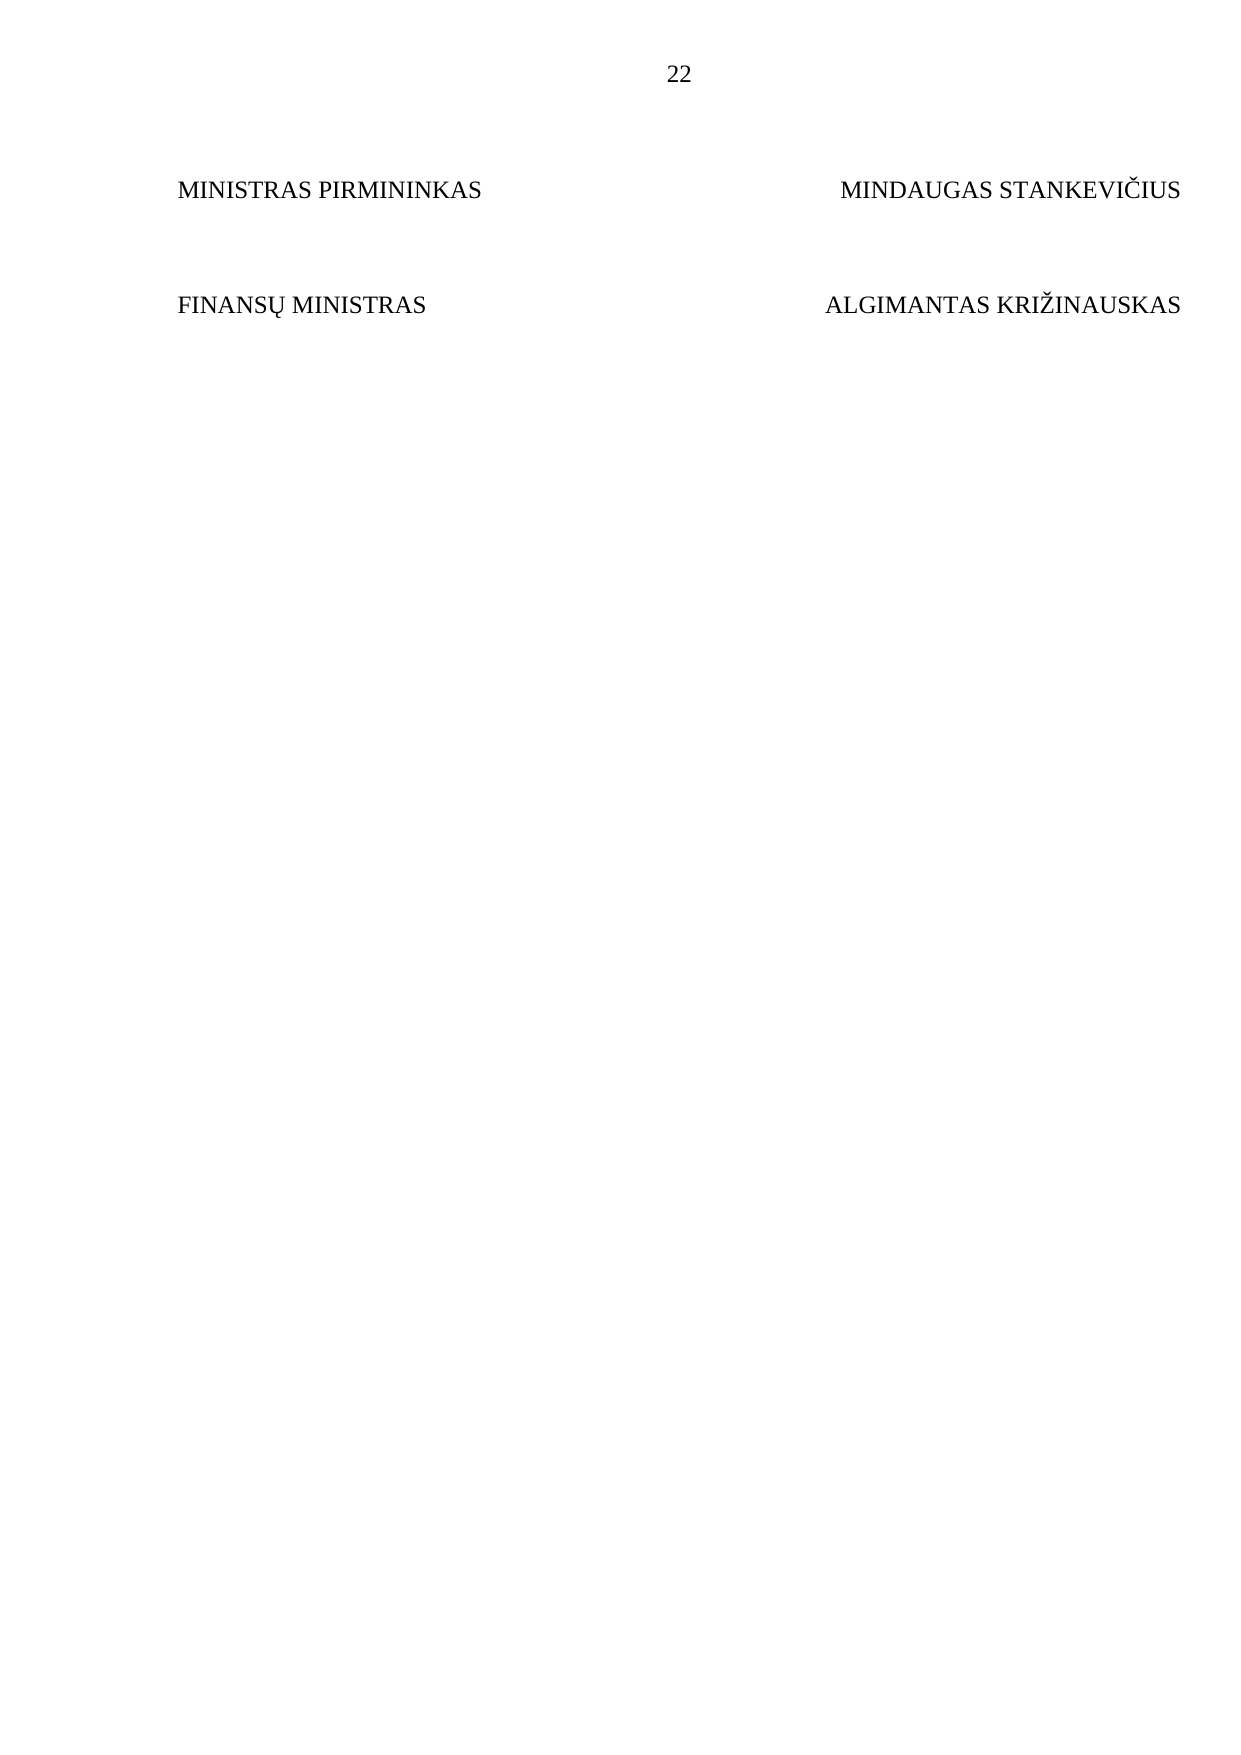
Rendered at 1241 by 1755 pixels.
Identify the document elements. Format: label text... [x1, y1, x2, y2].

text MINISTRAS PIRMININKAS MINDAUGAS STANKEVIČIUS [177, 176, 1181, 204]
text FINANSŲ MINISTRAS ALGIMANTAS KRIŽINAUSKAS [177, 291, 1181, 319]
